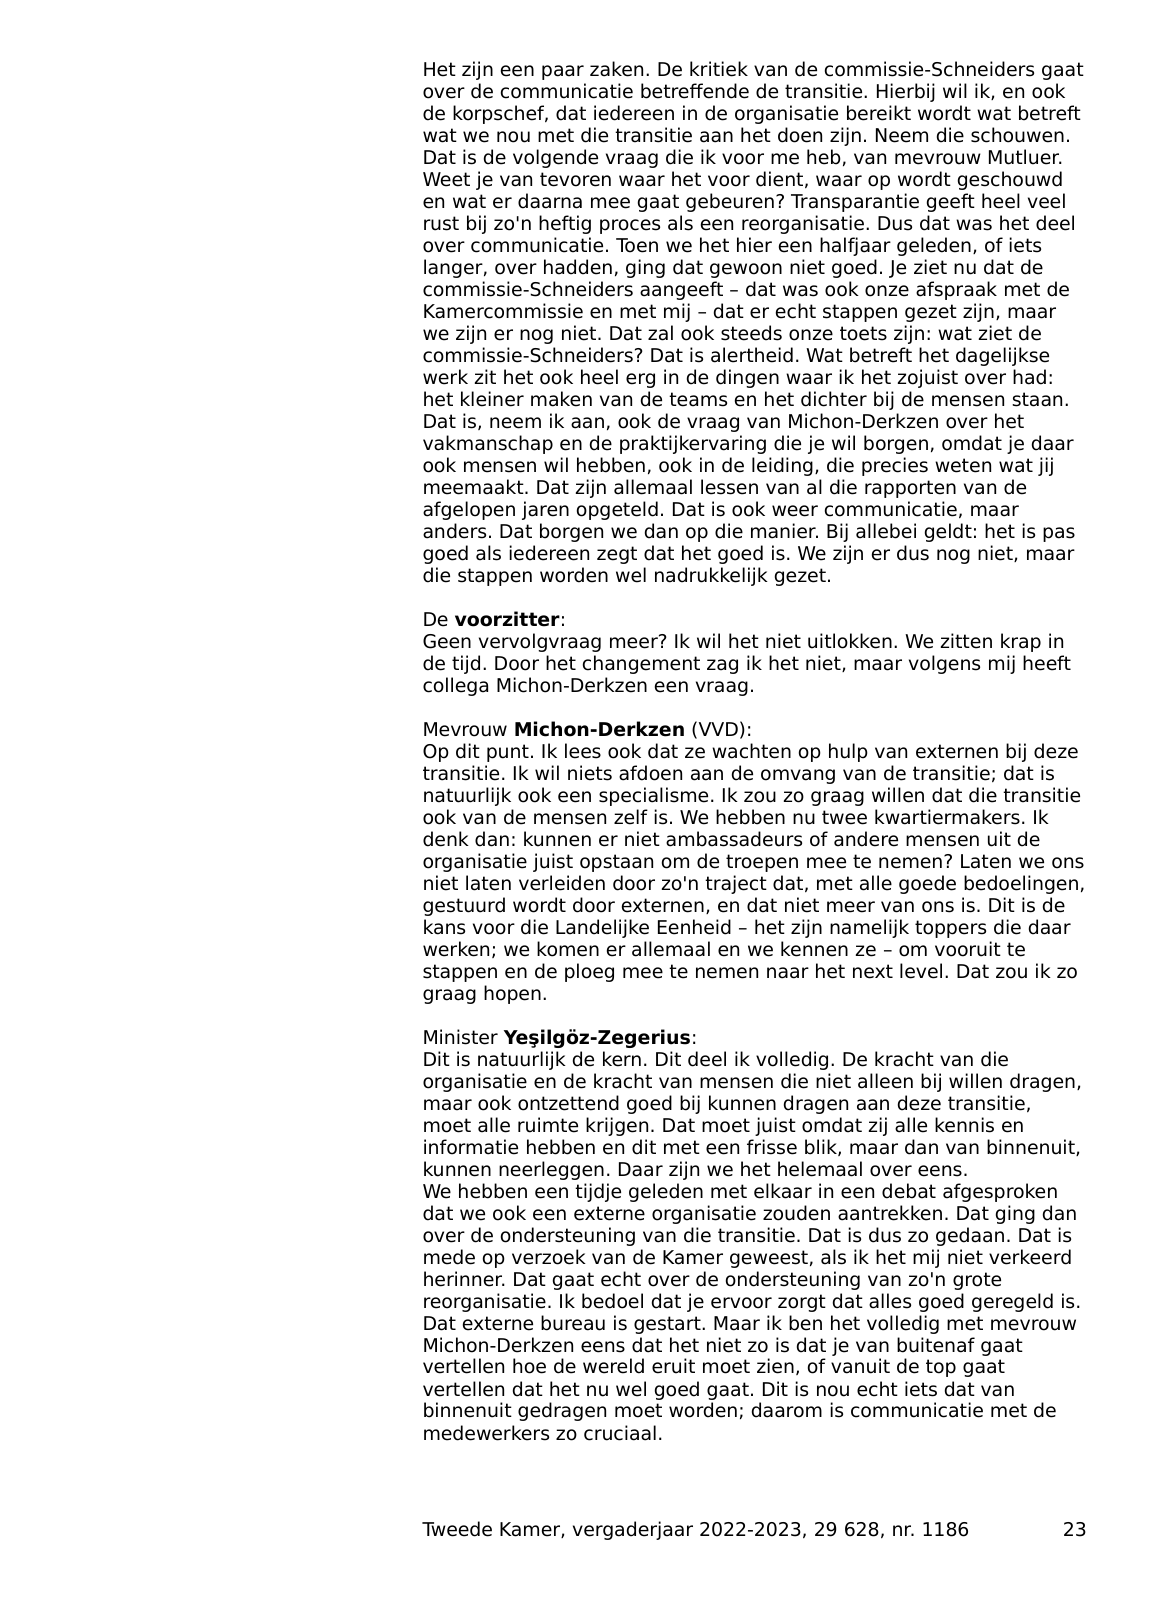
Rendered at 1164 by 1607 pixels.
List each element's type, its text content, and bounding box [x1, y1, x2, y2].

text Het zijn een paar zaken. De kritiek van de commissie-Schneiders gaat over de communicatie betreffende de transitie. Hierbij wil ik, en ook de korpschef, dat iedereen in de organisatie bereikt wordt wat betreft wat we nou met die transitie aan het doen zijn. Neem die schouwen. Dat is de volgende vraag die ik voor me heb, van mevrouw Mutluer. Weet je van tevoren waar het voor dient, waar op wordt geschouwd en wat er daarna mee gaat gebeuren? Transparantie geeft heel veel rust bij zo'n heftig proces als een reorganisatie. Dus dat was het deel over communicatie. Toen we het hier een halfjaar geleden, of iets langer, over hadden, ging dat gewoon niet goed. Je ziet nu dat de commissie-Schneiders aangeeft – dat was ook onze afspraak met de Kamercommissie en met mij – dat er echt stappen gezet zijn, maar we zijn er nog niet. Dat zal ook steeds onze toets zijn: wat ziet de commissie-Schneiders? Dat is alertheid. Wat betreft het dagelijkse werk zit het ook heel erg in de dingen waar ik het zojuist over had: het kleiner maken van de teams en het dichter bij de mensen staan. [422, 59, 1087, 411]
text Dat is, neem ik aan, ook de vraag van Michon-Derkzen over het vakmanschap en de praktijkervaring die je wil borgen, omdat je daar ook mensen wil hebben, ook in de leiding, die precies weten wat jij meemaakt. Dat zijn allemaal lessen van al die rapporten van de afgelopen jaren opgeteld. Dat is ook weer communicatie, maar anders. Dat borgen we dan op die manier. Bij allebei geldt: het is pas goed als iedereen zegt dat het goed is. We zijn er dus nog niet, maar die stappen worden wel nadrukkelijk gezet. [422, 411, 1087, 587]
text Op dit punt. Ik lees ook dat ze wachten op hulp van externen bij deze transitie. Ik wil niets afdoen aan de omvang van de transitie; dat is natuurlijk ook een specialisme. Ik zou zo graag willen dat die transitie ook van de mensen zelf is. We hebben nu twee kwartiermakers. Ik denk dan: kunnen er niet ambassadeurs of andere mensen uit de organisatie juist opstaan om de troepen mee te nemen? Laten we ons niet laten verleiden door zo'n traject dat, met alle goede bedoelingen, gestuurd wordt door externen, en dat niet meer van ons is. Dit is de kans voor die Landelijke Eenheid – het zijn namelijk toppers die daar werken; we komen er allemaal en we kennen ze – om vooruit te stappen en de ploeg mee te nemen naar het next level. Dat zou ik zo graag hopen. [422, 741, 1087, 1004]
text Minister Yeşilgöz-Zegerius: [422, 1027, 1087, 1049]
text We hebben een tijdje geleden met elkaar in een debat afgesproken dat we ook een externe organisatie zouden aantrekken. Dat ging dan over de ondersteuning van die transitie. Dat is dus zo gedaan. Dat is mede op verzoek van de Kamer geweest, als ik het mij niet verkeerd herinner. Dat gaat echt over de ondersteuning van zo'n grote reorganisatie. Ik bedoel dat je ervoor zorgt dat alles goed geregeld is. Dat externe bureau is gestart. Maar ik ben het volledig met mevrouw Michon-Derkzen eens dat het niet zo is dat je van buitenaf gaat vertellen hoe de wereld eruit moet zien, of vanuit de top gaat vertellen dat het nu wel goed gaat. Dit is nou echt iets dat van binnenuit gedragen moet worden; daarom is communicatie met de medewerkers zo cruciaal. [422, 1181, 1087, 1444]
text Dit is natuurlijk de kern. Dit deel ik volledig. De kracht van die organisatie en de kracht van mensen die niet alleen bij willen dragen, maar ook ontzettend goed bij kunnen dragen aan deze transitie, moet alle ruimte krijgen. Dat moet juist omdat zij alle kennis en informatie hebben en dit met een frisse blik, maar dan van binnenuit, kunnen neerleggen. Daar zijn we het helemaal over eens. [422, 1049, 1087, 1181]
text Geen vervolgvraag meer? Ik wil het niet uitlokken. We zitten krap in de tijd. Door het changement zag ik het niet, maar volgens mij heeft collega Michon-Derkzen een vraag. [422, 631, 1087, 697]
text De voorzitter: [422, 609, 1087, 631]
text Mevrouw Michon-Derkzen (VVD): [422, 719, 1087, 741]
